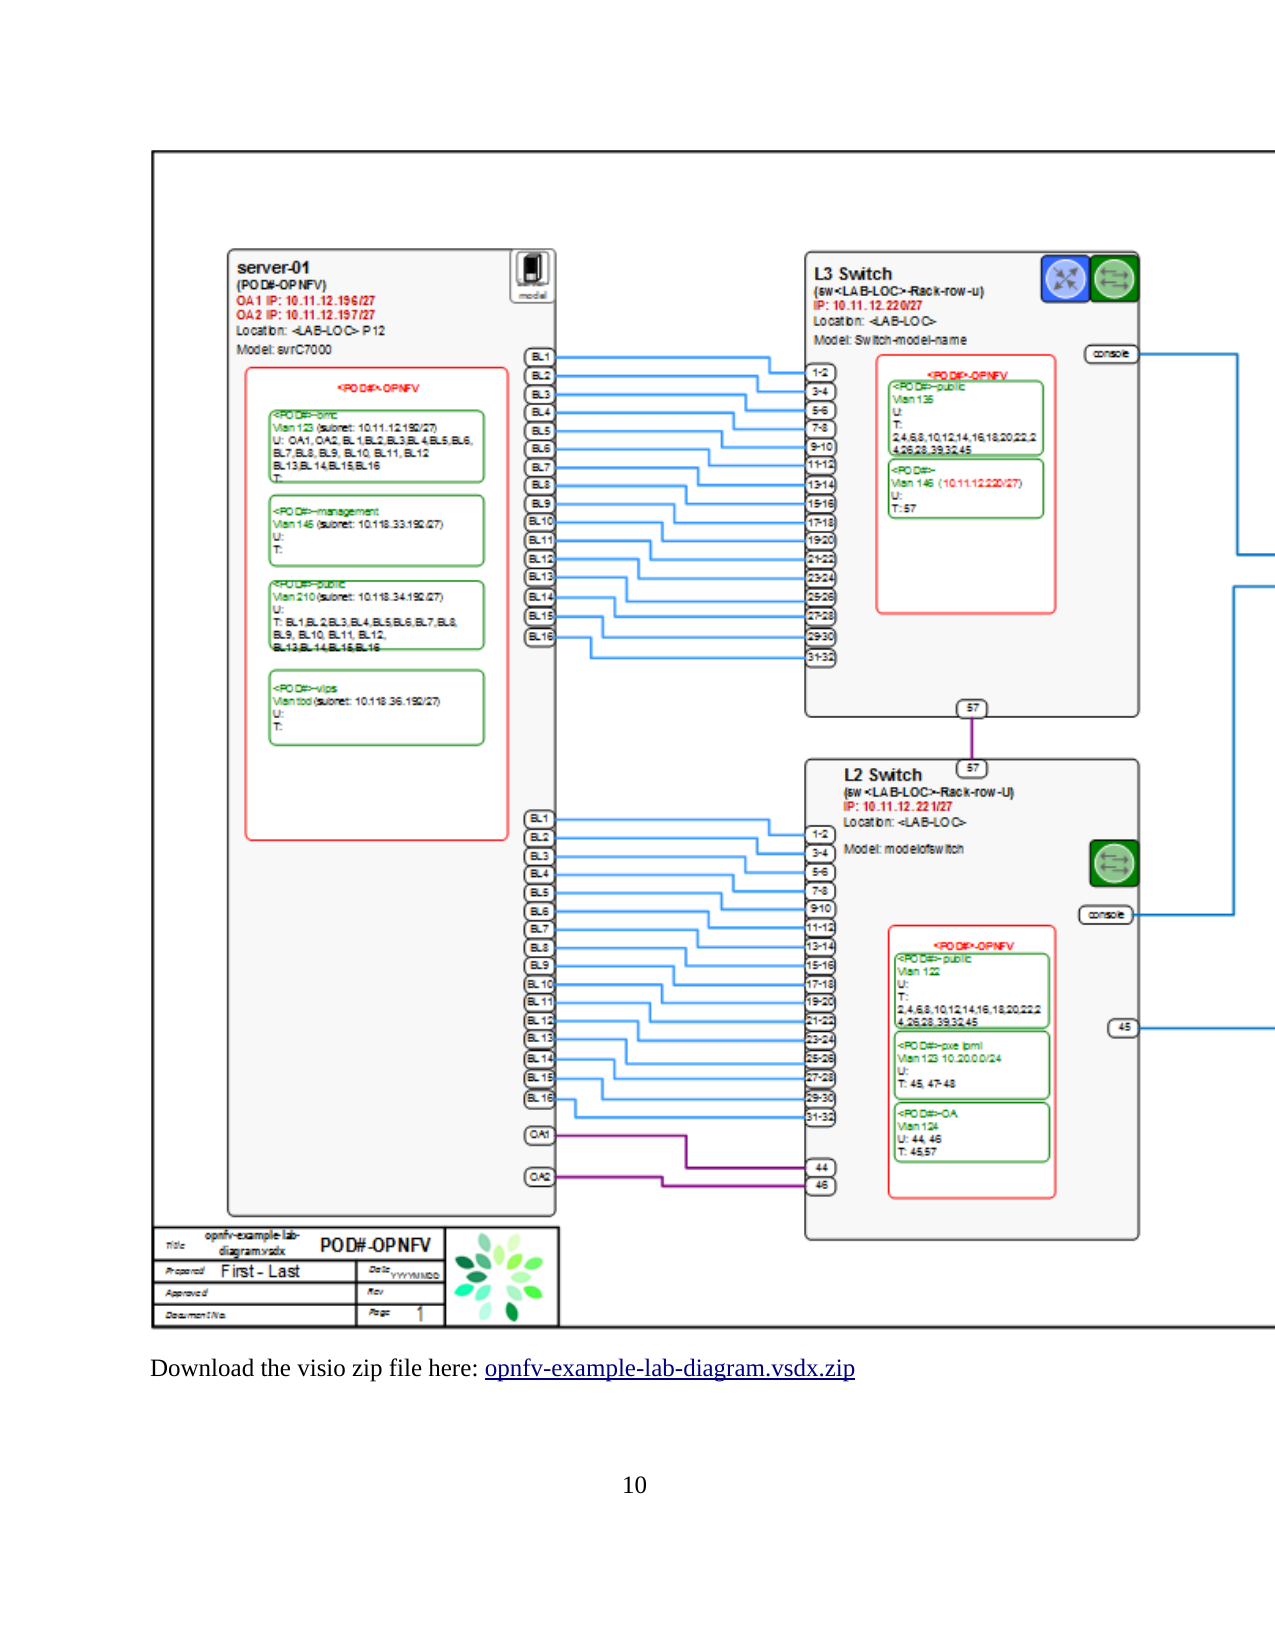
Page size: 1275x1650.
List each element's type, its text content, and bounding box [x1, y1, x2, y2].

picture [150, 150, 1275, 1336]
text Download the visio zip file here: opnfv-example-lab-diagram.vsdx.zip [150, 1353, 1125, 1382]
